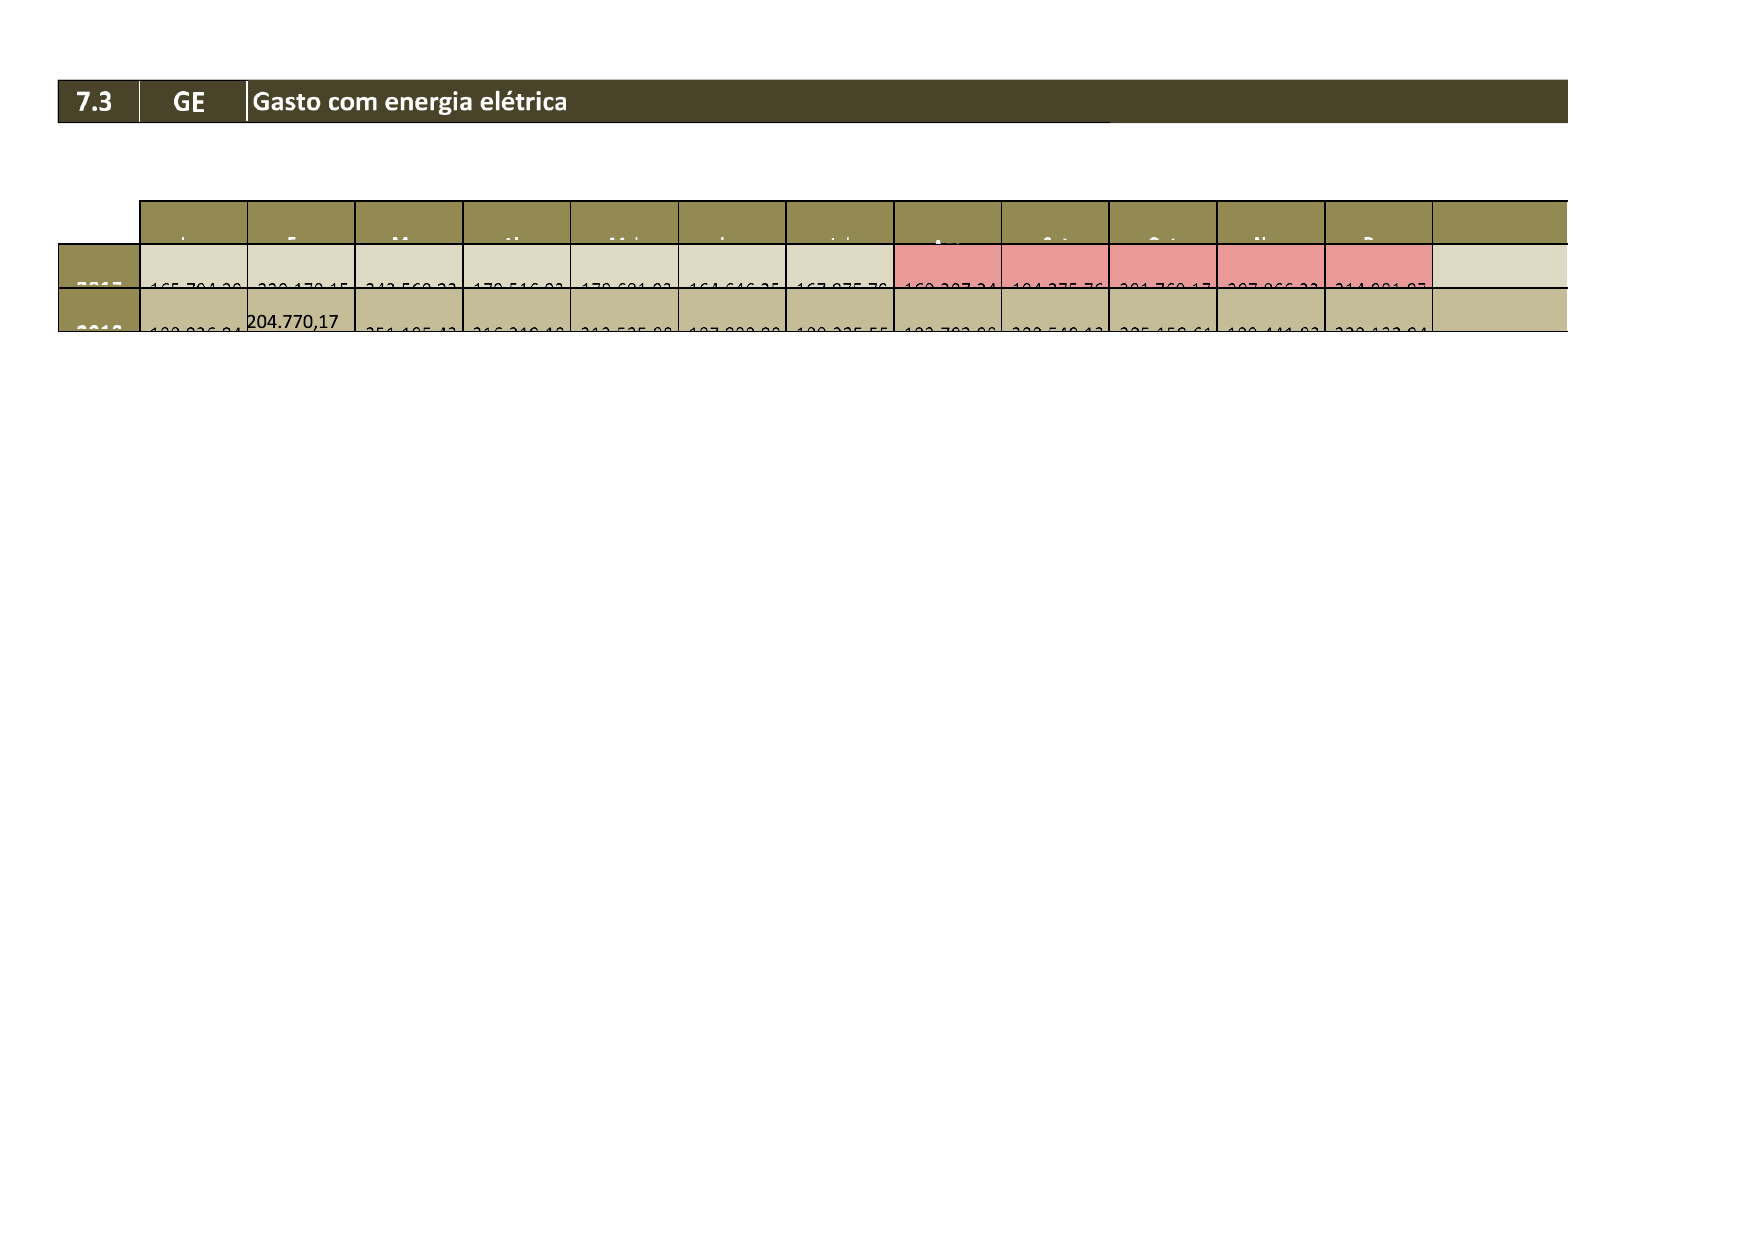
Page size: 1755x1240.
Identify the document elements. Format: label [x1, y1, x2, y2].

table_cell [141, 245, 247, 287]
table_header [1218, 202, 1324, 243]
table_cell [679, 245, 785, 287]
table_cell [1002, 245, 1108, 287]
table_cell [895, 245, 1001, 287]
table_cell [571, 289, 678, 331]
table_cell [248, 289, 354, 331]
table_cell [356, 245, 462, 287]
table_cell [1326, 289, 1432, 331]
table_cell [1218, 289, 1324, 331]
table_cell [1433, 289, 1567, 331]
table_header [571, 202, 678, 243]
table_header [895, 202, 1001, 243]
table_cell [141, 289, 247, 331]
table_header [1110, 202, 1216, 243]
table_header [356, 202, 462, 243]
table_cell [59, 245, 139, 287]
table_cell [464, 245, 570, 287]
table_header [464, 202, 570, 243]
table_header [1433, 202, 1567, 243]
table_cell [1110, 245, 1216, 287]
table_cell [1002, 289, 1108, 331]
table_cell [787, 245, 893, 287]
table_cell [787, 289, 893, 331]
table_cell [356, 289, 462, 331]
table_cell [1110, 289, 1216, 331]
table_header [679, 202, 785, 243]
table_header [1002, 202, 1108, 243]
table_cell [464, 289, 570, 331]
table_header [248, 202, 354, 243]
table_cell [895, 289, 1001, 331]
table_cell [679, 289, 785, 331]
table_header [59, 200, 139, 243]
table_cell [571, 245, 678, 287]
table_header [1326, 202, 1432, 243]
table_cell [248, 245, 354, 287]
table_header [141, 202, 247, 243]
table_cell [1218, 245, 1324, 287]
table_cell [1326, 245, 1432, 287]
table_cell [1433, 245, 1567, 287]
table_cell [59, 289, 139, 331]
table_header [787, 202, 893, 243]
